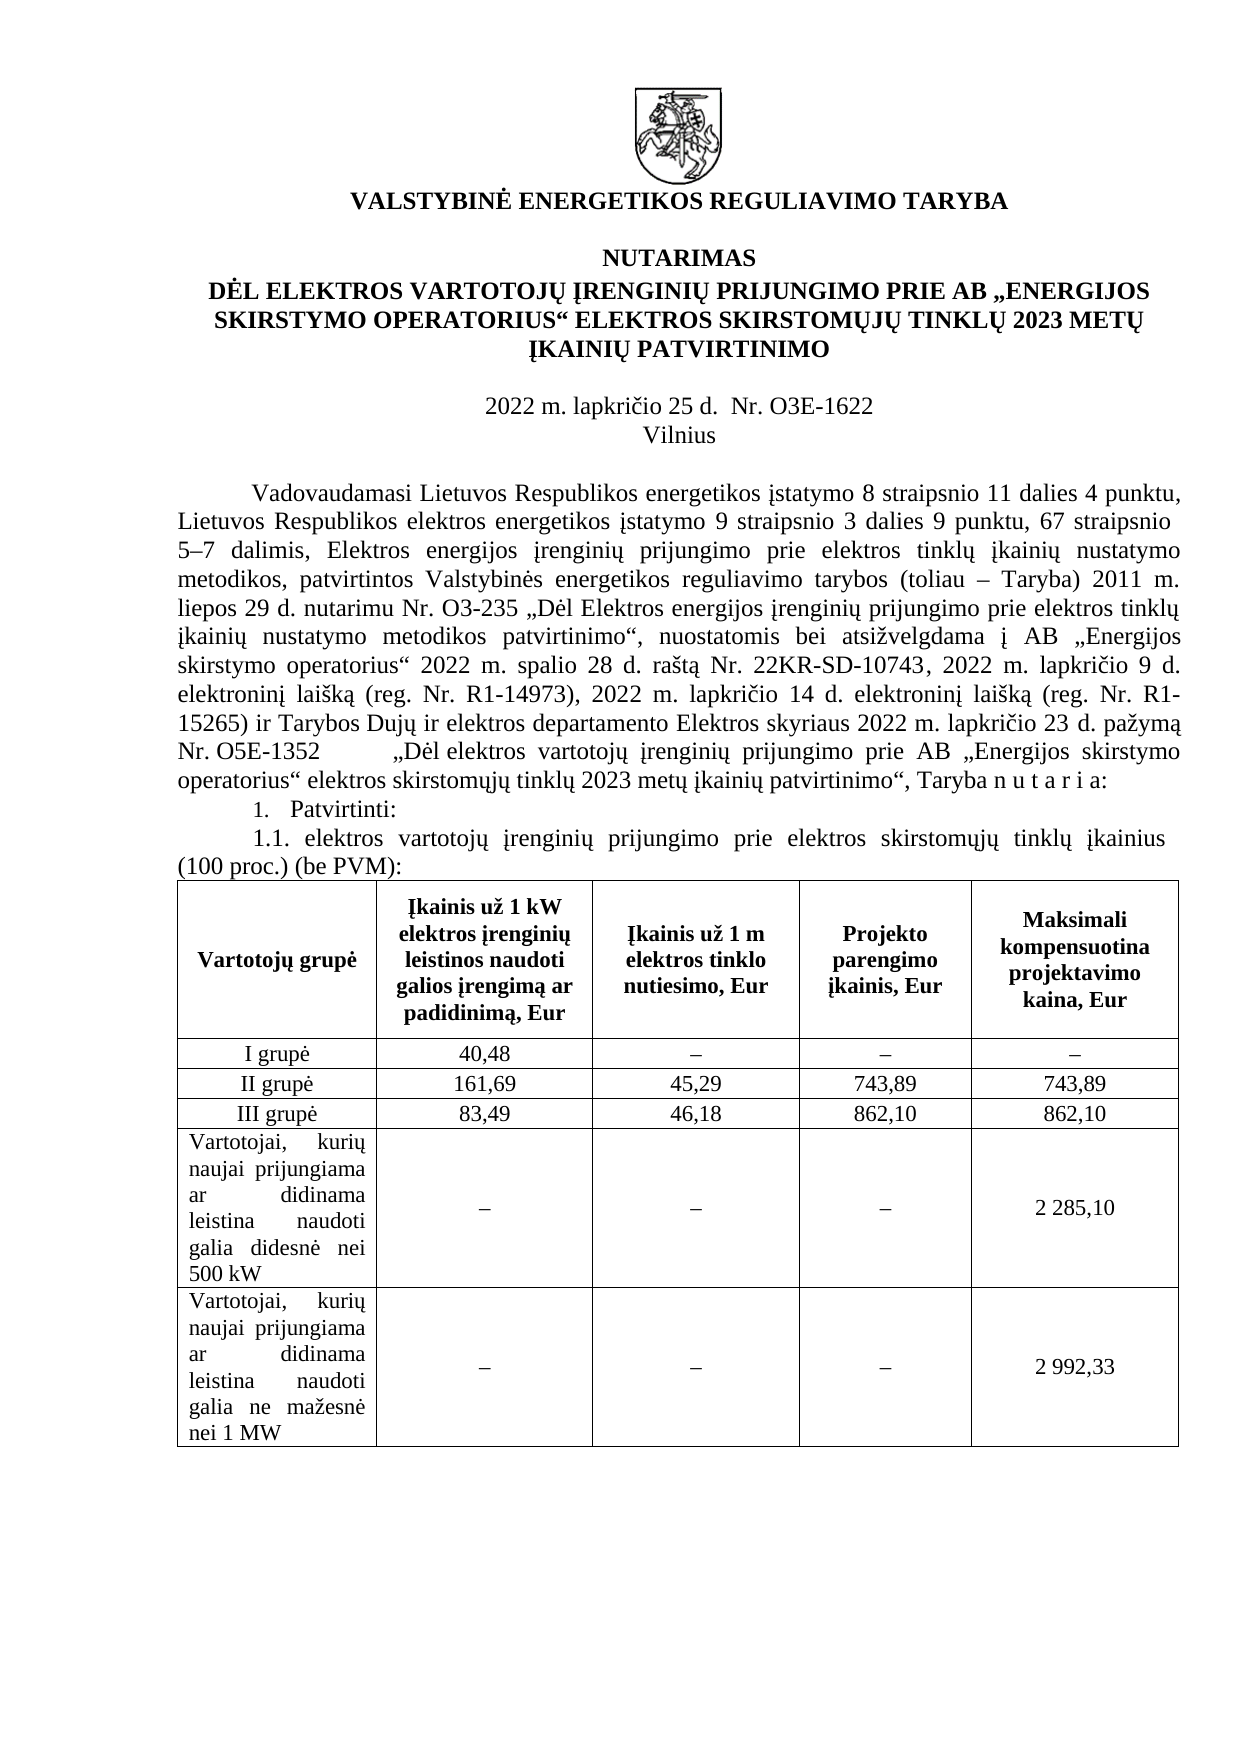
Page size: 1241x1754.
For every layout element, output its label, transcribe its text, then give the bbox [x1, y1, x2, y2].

table_cell Vartotojai, kurių naujai prijungiama ar didinama leistina naudoti galia ne mažesnė nei 1 MW [178, 1288, 376, 1446]
table_cell III grupė [178, 1099, 376, 1127]
table_cell – [800, 1288, 971, 1446]
table_header Maksimali kompensuotina projektavimo kaina, Eur [972, 881, 1178, 1037]
table_cell – [800, 1129, 971, 1287]
table_cell 45,29 [593, 1069, 799, 1097]
text Valstybinė energetikos reguliavimo taryba [177, 186, 1181, 214]
table_cell I grupė [178, 1039, 376, 1067]
table_cell 40,48 [377, 1039, 592, 1067]
table_cell [1179, 1287, 1202, 1446]
table_cell – [593, 1288, 799, 1446]
table_cell – [593, 1129, 799, 1287]
table_cell 862,10 [972, 1099, 1178, 1127]
table_cell 743,89 [800, 1069, 971, 1097]
table_cell – [377, 1288, 592, 1446]
table_header Įkainis už 1 m elektros tinklo nutiesimo, Eur [593, 881, 799, 1037]
table_cell [1179, 1068, 1202, 1097]
text 2022 m. lapkričio 25 d. Nr. O3E-1622 [177, 391, 1181, 420]
table_cell II grupė [178, 1069, 376, 1097]
table_cell 862,10 [800, 1099, 971, 1127]
table_header Įkainis už 1 kW elektros įrenginių leistinos naudoti galios įrengimą ar padidinimą, Eur [377, 881, 592, 1037]
table_cell – [593, 1039, 799, 1067]
table_header Vartotojų grupė [178, 881, 376, 1037]
table_cell 83,49 [377, 1099, 592, 1127]
table_cell Vartotojai, kurių naujai prijungiama ar didinama leistina naudoti galia didesnė nei 500 kW [178, 1129, 376, 1287]
table_cell 2 285,10 [972, 1129, 1178, 1287]
table_cell 161,69 [377, 1069, 592, 1097]
text 1. Patvirtinti: [252, 794, 1181, 823]
table_cell [1179, 1098, 1202, 1127]
table_header Projekto parengimo įkainis, Eur [800, 881, 971, 1037]
table_cell – [972, 1039, 1178, 1067]
text NUTARIMAS [177, 243, 1181, 272]
table_cell 46,18 [593, 1099, 799, 1127]
table_cell [1179, 1128, 1202, 1287]
text Vilnius [177, 420, 1181, 449]
table_cell 743,89 [972, 1069, 1178, 1097]
text DĖL ELEKTROS vartotojų įrenginių prijungimo prie AB „Energijos skirstymo operatorius“ elektros skirstomųjų tinklų 2023 metų įkainių patvirtinimo [177, 276, 1181, 363]
text 1.1. elektros vartotojų įrenginių prijungimo prie elektros skirstomųjų tinklų įkainius (100 proc.) (be PVM): [177, 823, 1181, 880]
table_cell [1179, 928, 1202, 1037]
table_cell [1179, 1038, 1202, 1067]
table_cell 2 992,33 [972, 1288, 1178, 1446]
text Vadovaudamasi Lietuvos Respublikos energetikos įstatymo 8 straipsnio 11 dalies 4 punktu, Lietuvos Respublikos elektros energetikos įstatymo 9 straipsnio 3 dalies 9 punktu, 67 straipsnio 5–7 dalimis, Elektros energijos įrenginių prijungimo prie elektros tinklų įkainių nustatymo metodikos, patvirtintos Valstybinės energetikos reguliavimo tarybos (toliau – Taryba) 2011 m. liepos 29 d. nutarimu Nr. O3-235 „Dėl Elektros energijos įrenginių prijungimo prie elektros tinklų įkainių nustatymo metodikos patvirtinimo“, nuostatomis bei atsižvelgdama į AB „Energijos skirstymo operatorius“ 2022 m. spalio 28 d. raštą Nr. 22KR-SD-10743, 2022 m. lapkričio 9 d. elektroninį laišką (reg. Nr. R1-14973), 2022 m. lapkričio 14 d. elektroninį laišką (reg. Nr. R1-15265) ir Tarybos Dujų ir elektros departamento Elektros skyriaus 2022 m. lapkričio 23 d. pažymą Nr. O5E-1352 „Dėl elektros vartotojų įrenginių prijungimo prie AB „Energijos skirstymo operatorius“ elektros skirstomųjų tinklų 2023 metų įkainių patvirtinimo“, Taryba n u t a r i a: [177, 478, 1181, 794]
table_cell – [800, 1039, 971, 1067]
table_header [1179, 880, 1202, 928]
table_cell – [377, 1129, 592, 1287]
